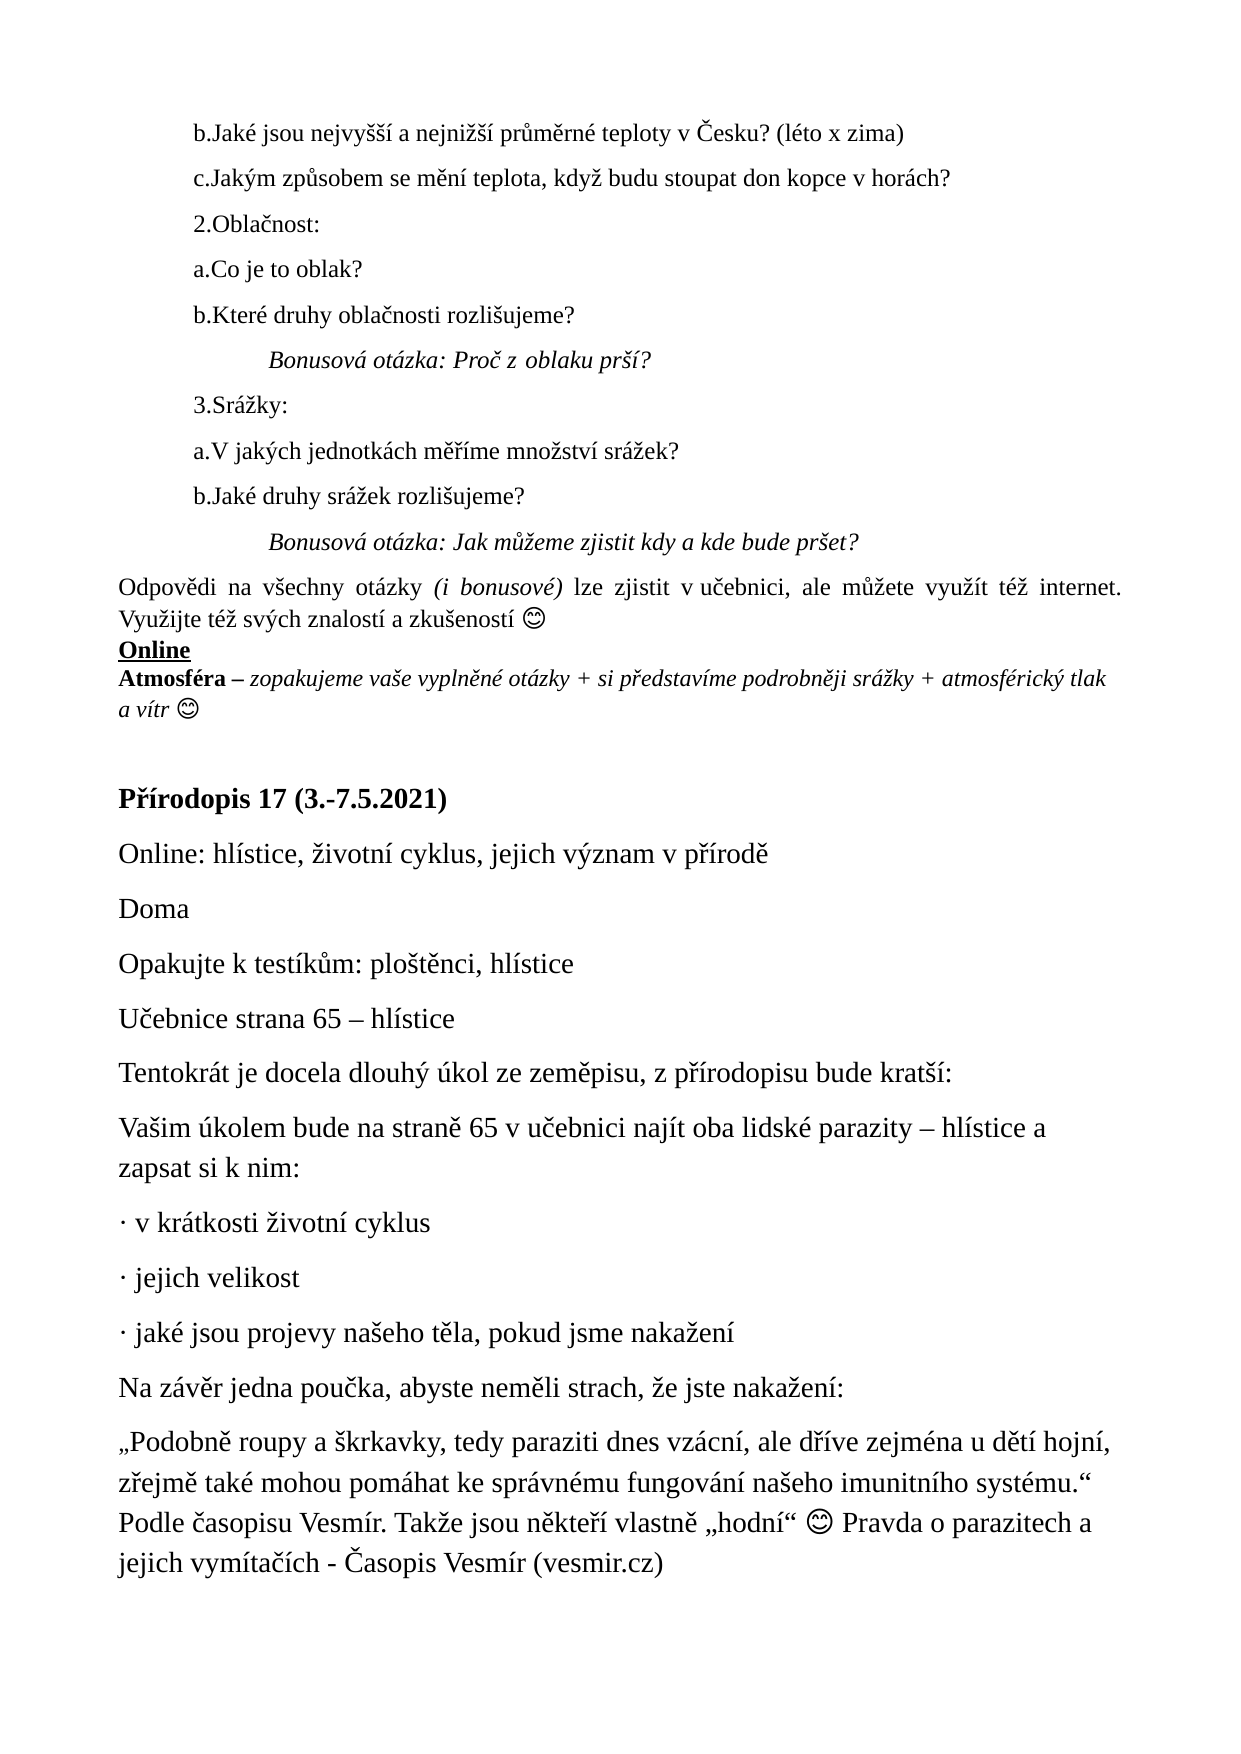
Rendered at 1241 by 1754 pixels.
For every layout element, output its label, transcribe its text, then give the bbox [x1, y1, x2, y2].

text Vašim úkolem bude na straně 65 v učebnici najít oba lidské parazity – hlístice a zapsat si k nim: [118, 1110, 1122, 1184]
list Srážky: [193, 391, 1122, 419]
list Jakým způsobem se mění teplota, když budu stoupat don kopce v horách? [193, 163, 1122, 192]
list V jakých jednotkách měříme množství srážek? [193, 436, 1122, 465]
text · v krátkosti životní cyklus [118, 1205, 1122, 1239]
text Bonusová otázka: Proč z oblaku prší? [268, 345, 1122, 374]
text Atmosféra – zopakujeme vaše vyplněné otázky + si představíme podrobněji srážky + atmosférický tlak a vítr 😊 [118, 664, 1122, 724]
text Online [118, 635, 1122, 664]
text Na závěr jedna poučka, abyste neměli strach, že jste nakažení: [118, 1370, 1122, 1403]
text Doma [118, 891, 1122, 925]
list Oblačnost: [193, 209, 1122, 238]
text Přírodopis 17 (3.-7.5.2021) [118, 782, 1122, 815]
text Tentokrát je docela dlouhý úkol ze zeměpisu, z přírodopisu bude kratší: [118, 1056, 1122, 1089]
text Odpovědi na všechny otázky (i bonusové) lze zjistit v učebnici, ale můžete využít též internet. Využijte též svých znalostí a zkušeností 😊 [118, 572, 1122, 635]
text Opakujte k testíkům: ploštěnci, hlístice [118, 946, 1122, 979]
list Jaké druhy srážek rozlišujeme? [193, 481, 1122, 510]
list Které druhy oblačnosti rozlišujeme? [193, 300, 1122, 328]
text Učebnice strana 65 – hlístice [118, 1001, 1122, 1034]
list Co je to oblak? [193, 254, 1122, 283]
text „Podobně roupy a škrkavky, tedy paraziti dnes vzácní, ale dříve zejména u dětí hojní, zřejmě také mohou pomáhat ke správnému fungování našeho imunitního systému.“ Podle časopisu Vesmír. Takže jsou někteří vlastně „hodní“ 😊 Pravda o parazitech a jejich vymítačích - Časopis Vesmír (vesmir.cz) [118, 1424, 1122, 1579]
text · jaké jsou projevy našeho těla, pokud jsme nakažení [118, 1315, 1122, 1348]
list Jaké jsou nejvyšší a nejnižší průměrné teploty v Česku? (léto x zima) [193, 118, 1122, 147]
text Online: hlístice, životní cyklus, jejich význam v přírodě [118, 836, 1122, 870]
text · jejich velikost [118, 1260, 1122, 1294]
text Bonusová otázka: Jak můžeme zjistit kdy a kde bude pršet? [268, 527, 1122, 556]
